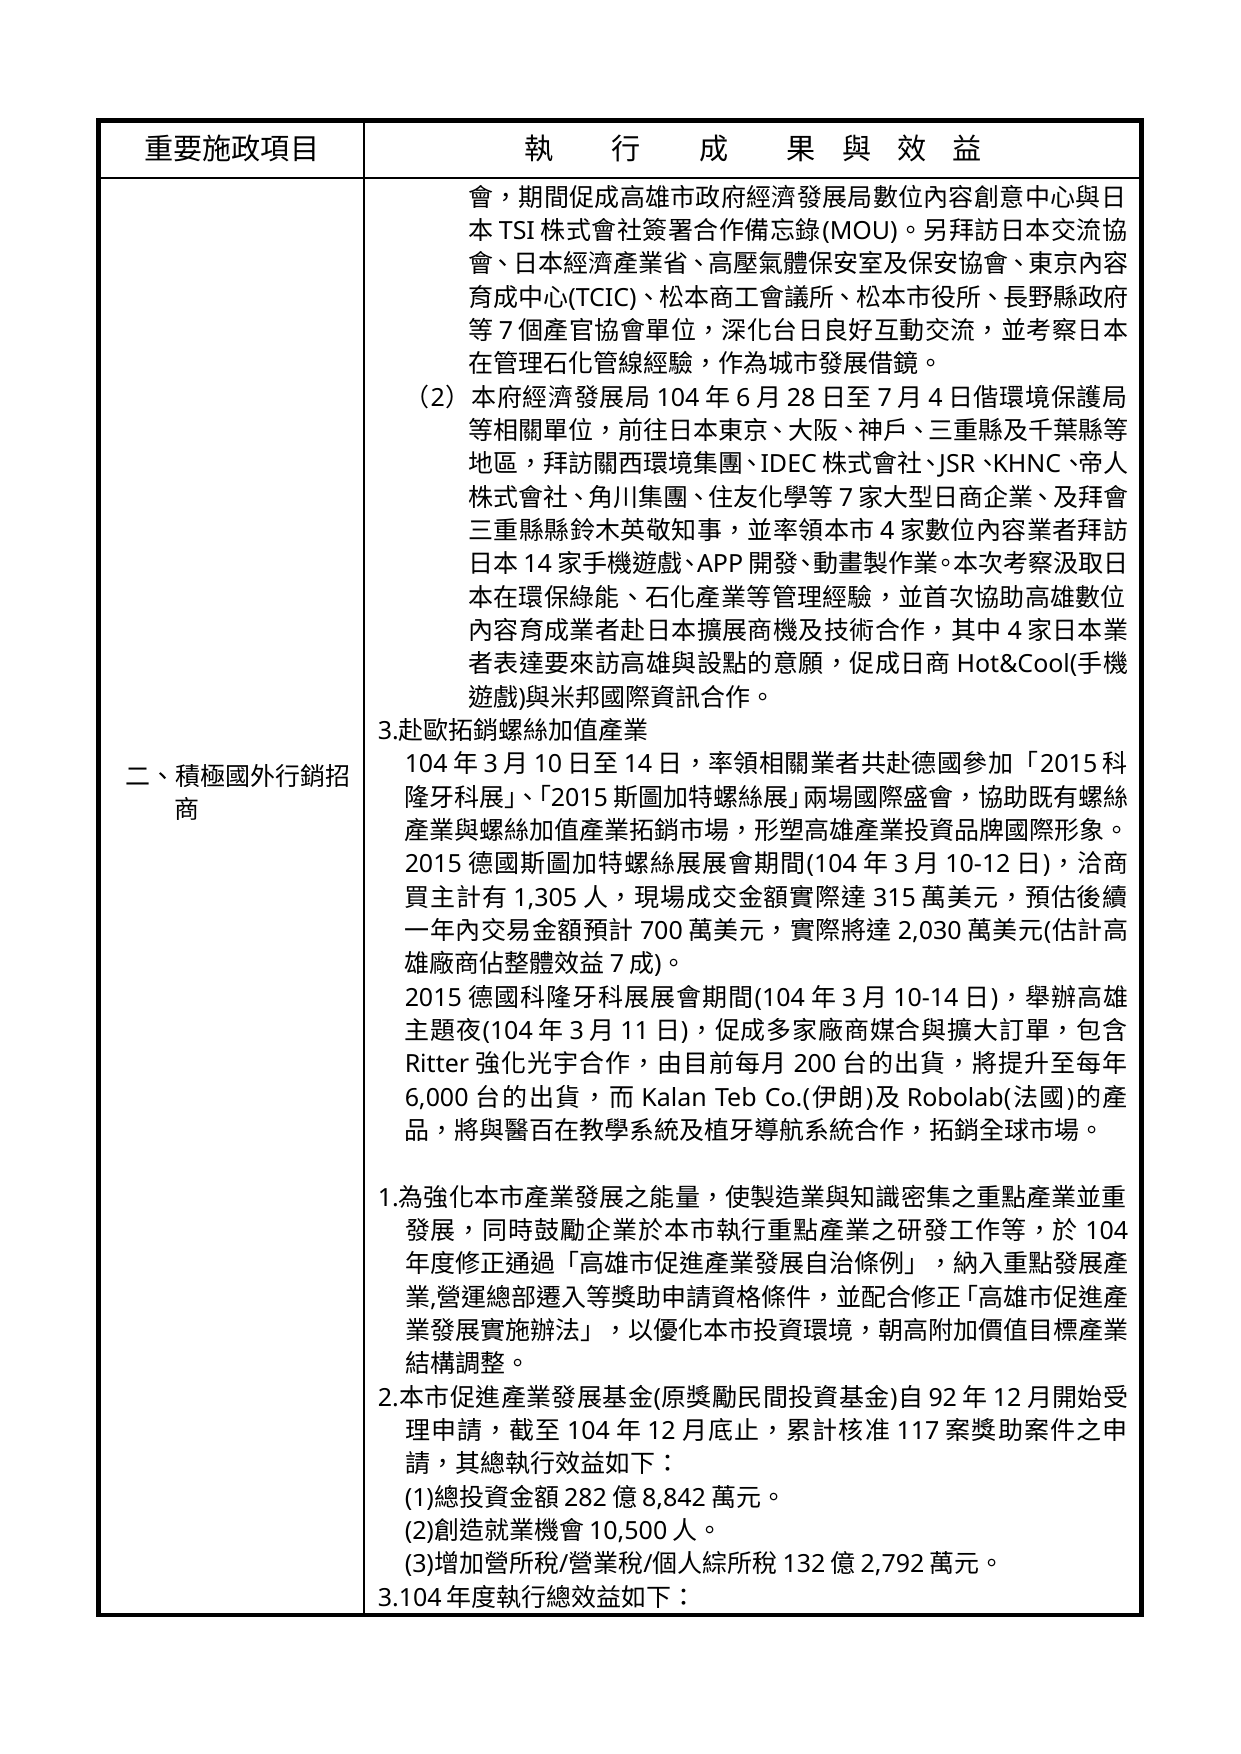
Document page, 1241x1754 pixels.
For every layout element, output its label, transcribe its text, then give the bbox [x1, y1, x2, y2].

table_header 重要施政項目 [101, 123, 363, 177]
table_cell 壹、產業服務 一、政策規劃 二、產業輔導 貳、工業行政 一、工廠登記 二、工業輔導 參、商業行政管理 一、推動商業現代化 二、積極推動會議展覽產業發展 三、公司、商業登記業務 四、特定行業及人民陳情案件之管理 五、維護消費秩序及宣導 肆、公民營事業督導與管理 一、督導改善公用事業之服務功能 (一)汰換舊漏管線 (二)辦理公用天然氣事業及加油(氣)站業務 (三)辦理液化石油氣零售業查核業務 二、各種承裝業之登記及管理 (一)自來水管、天然氣導管等業設立登記與管理 (二)電氣及自用發電機之技術人員登記與管理 三、推動節約能源推動本府所屬機關學校節約能源措施 四、推動綠能產業 (一)太陽光電推動計畫 （二）太陽光電發電系統電能購售契約管理 五、陸上土石採取業務 六、既有工業管理業務 伍、行銷招商 一、行銷本市投資環境，拓展商機 二、積極國外行銷招商 三、提高投資誘因，獎勵在地投資 四、國內外大廠持續投資高雄 五、建置本市招商投資訊息資料庫 六、重大投資案件推動小組運作成效 陸、市場管理，提升消費購物環境 [101, 179, 363, 1613]
table_cell 會，期間促成高雄市政府經濟發展局數位內容創意中心與日本TSI株式會社簽署合作備忘錄(MOU)。另拜訪日本交流協會、日本經濟產業省、高壓氣體保安室及保安協會、東京內容育成中心(TCIC)、松本商工會議所、松本市役所、長野縣政府等7個產官協會單位，深化台日良好互動交流，並考察日本在管理石化管線經驗，作為城市發展借鏡。 （2）本府經濟發展局104年6月28日至7月4日偕環境保護局等相關單位，前往日本東京、大阪、神戶、三重縣及千葉縣等地區，拜訪關西環境集團、IDEC株式會社、JSR、KHNC、帝人株式會社、角川集團、住友化學等7家大型日商企業、及拜會三重縣縣鈴木英敬知事，並率領本市4家數位內容業者拜訪日本14家手機遊戲、APP開發、動畫製作業。本次考察汲取日本在環保綠能、石化產業等管理經驗，並首次協助高雄數位內容育成業者赴日本擴展商機及技術合作，其中4家日本業者表達要來訪高雄與設點的意願，促成日商Hot&Cool(手機遊戲)與米邦國際資訊合作。 3.赴歐拓銷螺絲加值產業 104年3月10日至14日，率領相關業者共赴德國參加「2015科隆牙科展」、「2015斯圖加特螺絲展」兩場國際盛會，協助既有螺絲產業與螺絲加值產業拓銷市場，形塑高雄產業投資品牌國際形象。 2015德國斯圖加特螺絲展展會期間(104年3月10-12日)，洽商買主計有1,305人，現場成交金額實際達315萬美元，預估後續一年內交易金額預計700萬美元，實際將達2,030萬美元(估計高雄廠商佔整體效益7成)。 2015德國科隆牙科展展會期間(104年3月10-14日)，舉辦高雄主題夜(104年3月11日)，促成多家廠商媒合與擴大訂單，包含Ritter強化光宇合作，由目前每月200台的出貨，將提升至每年6,000台的出貨，而Kalan Teb Co.(伊朗)及Robolab(法國)的產品，將與醫百在教學系統及植牙導航系統合作，拓銷全球市場。 1.為強化本市產業發展之能量，使製造業與知識密集之重點產業並重發展，同時鼓勵企業於本市執行重點產業之研發工作等，於104年度修正通過「高雄市促進產業發展自治條例」，納入重點發展產業,營運總部遷入等獎助申請資格條件，並配合修正「高雄市促進產業發展實施辦法」，以優化本市投資環境，朝高附加價值目標產業結構調整。 2.本市促進產業發展基金(原獎勵民間投資基金)自92年12月開始受理申請，截至104年12月底止，累計核准117案獎助案件之申請，其總執行效益如下： (1)總投資金額282億8,842萬元。 (2)創造就業機會10,500人。 (3)增加營所稅/營業稅/個人綜所稅132億2,792萬元。 3.104年度執行總效益如下： [365, 179, 1139, 1613]
table_header 執 行 成 果 與 效 益 [365, 123, 1139, 177]
